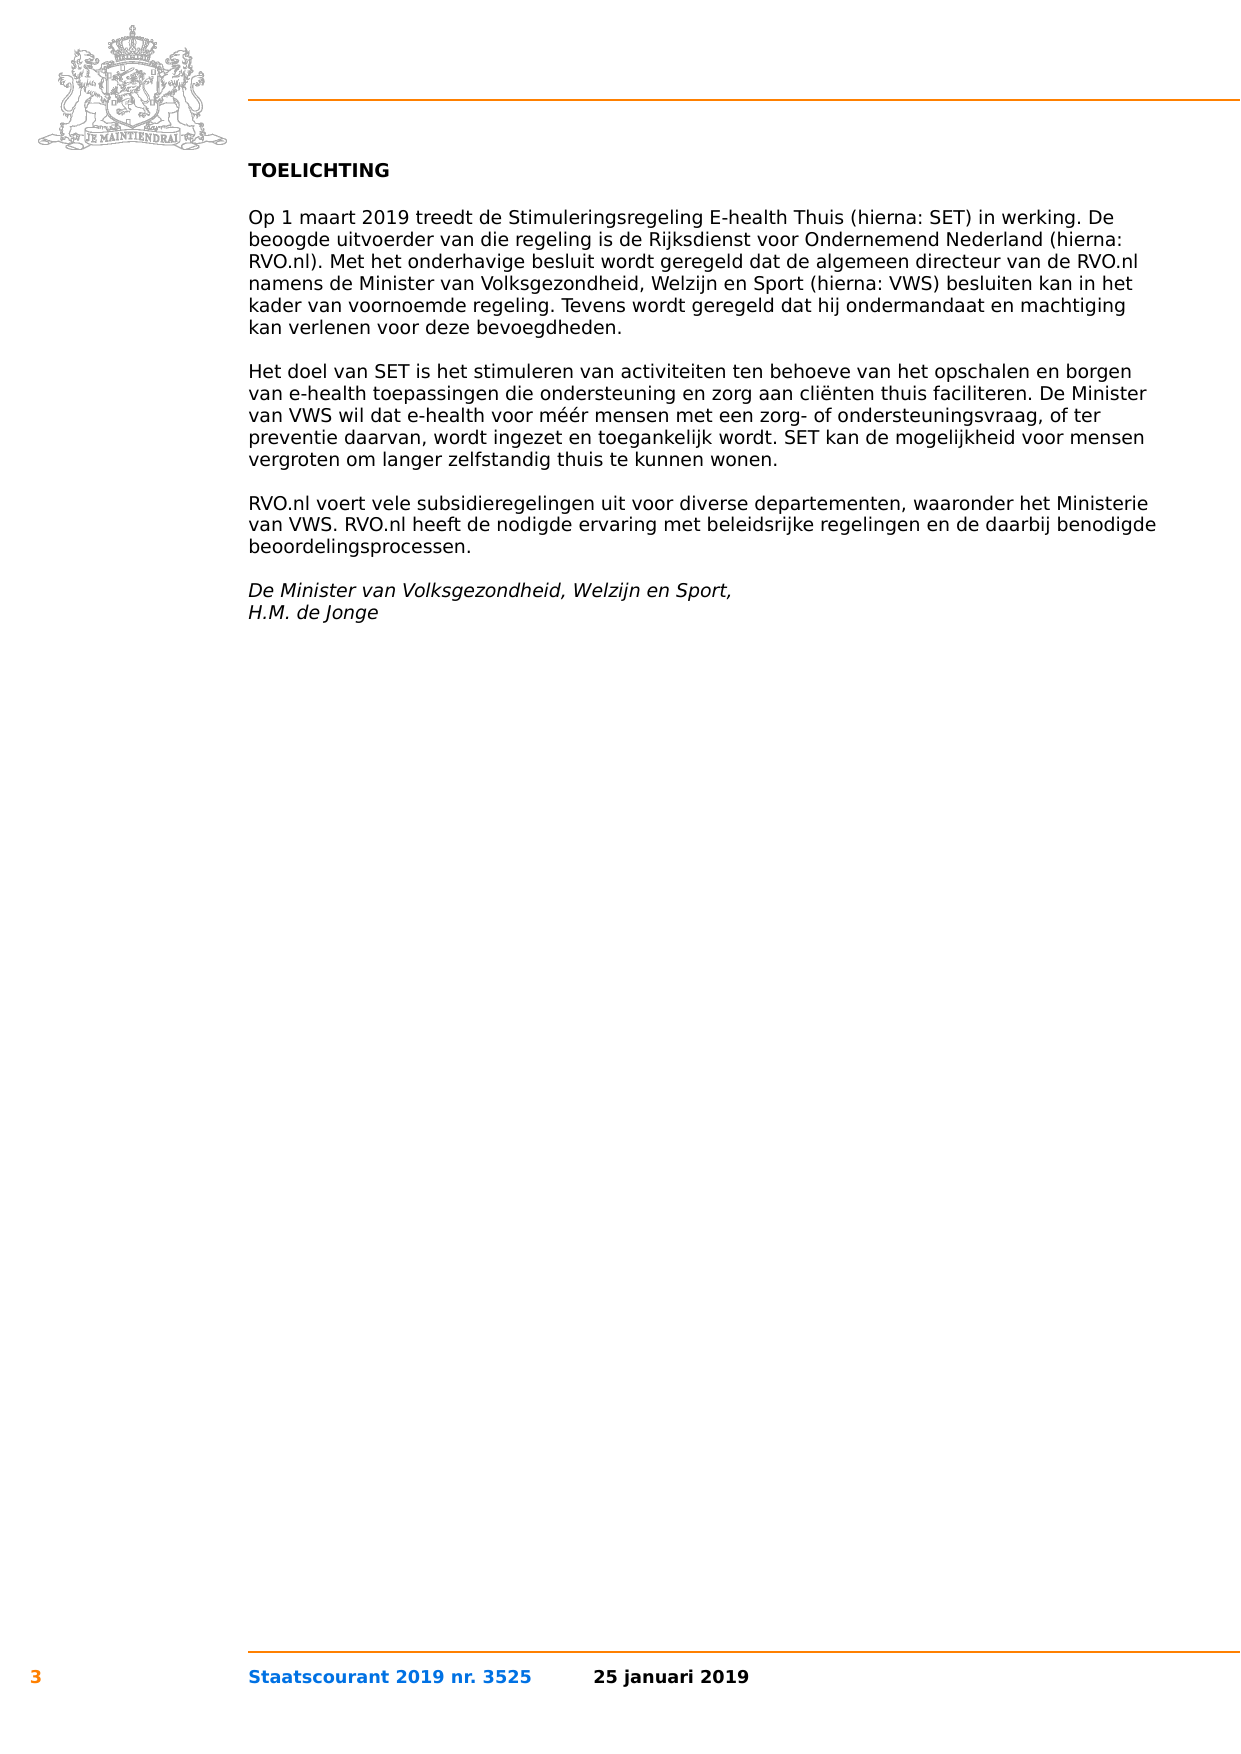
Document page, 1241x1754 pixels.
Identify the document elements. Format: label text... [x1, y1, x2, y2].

subtitle TOELICHTING [248, 160, 1163, 182]
text RVO.nl voert vele subsidieregelingen uit voor diverse departementen, waaronder het Ministerie van VWS. RVO.nl heeft de nodigde ervaring met beleidsrijke regelingen en de daarbij benodigde beoordelingsprocessen. [248, 492, 1163, 558]
text Op 1 maart 2019 treedt de Stimuleringsregeling E-health Thuis (hierna: SET) in werking. De beoogde uitvoerder van die regeling is de Rijksdienst voor Ondernemend Nederland (hierna: RVO.nl). Met het onderhavige besluit wordt geregeld dat de algemeen directeur van de RVO.nl namens de Minister van Volksgezondheid, Welzijn en Sport (hierna: VWS) besluiten kan in het kader van voornoemde regeling. Tevens wordt geregeld dat hij ondermandaat en machtiging kan verlenen voor deze bevoegdheden. [248, 207, 1163, 339]
text De Minister van Volksgezondheid, Welzijn en Sport, H.M. de Jonge [248, 580, 1163, 624]
picture [38, 25, 227, 150]
text Het doel van SET is het stimuleren van activiteiten ten behoeve van het opschalen en borgen van e-health toepassingen die ondersteuning en zorg aan cliënten thuis faciliteren. De Minister van VWS wil dat e-health voor méér mensen met een zorg- of ondersteuningsvraag, of ter preventie daarvan, wordt ingezet en toegankelijk wordt. SET kan de mogelijkheid voor mensen vergroten om langer zelfstandig thuis te kunnen wonen. [248, 361, 1163, 471]
